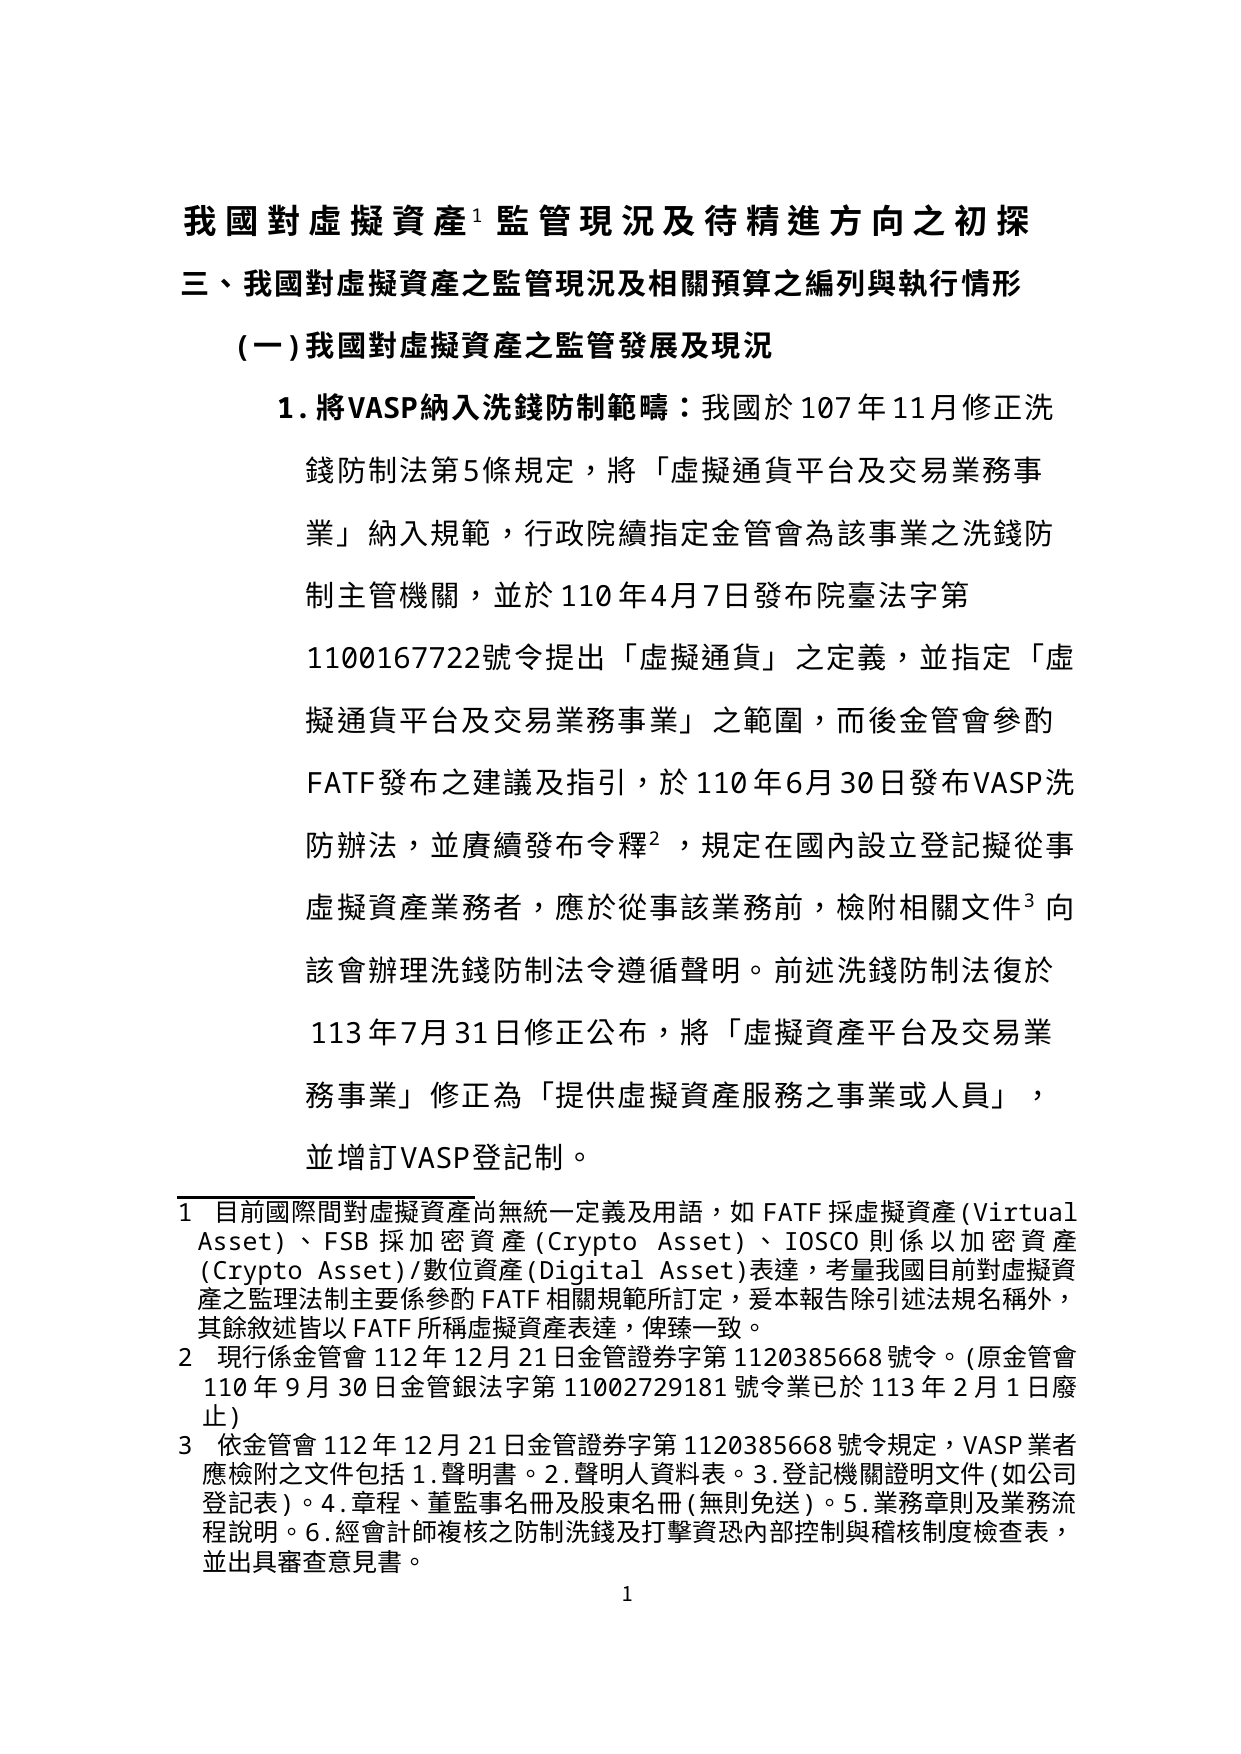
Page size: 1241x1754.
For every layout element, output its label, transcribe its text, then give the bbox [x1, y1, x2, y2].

text (一)我國對虛擬資產之監管發展及現況 [211, 302, 1075, 365]
text 目前國際間對虛擬資產尚無統一定義及用語，如FATF採虛擬資產(Virtual Asset)、FSB採加密資產(Crypto Asset)、IOSCO則係以加密資產(Crypto Asset)/數位資產(Digital Asset)表達，考量我國目前對虛擬資產之監理法制主要係參酌FATF相關規範所訂定，爰本報告除引述法規名稱外，其餘敘述皆以FATF所稱虛擬資產表達，俾臻一致。 [177, 1198, 1078, 1343]
text 1.將VASP納入洗錢防制範疇：我國於107年11月修正洗錢防制法第5條規定，將「虛擬通貨平台及交易業務事業」納入規範，行政院續指定金管會為該事業之洗錢防制主管機關，並於110年4月7日發布院臺法字第1100167722號令提出「虛擬通貨」之定義，並指定「虛擬通貨平台及交易業務事業」之範圍，而後金管會參酌FATF發布之建議及指引，於110年6月30日發布VASP洗防辦法，並賡續發布令釋，規定在國內設立登記擬從事虛擬資產業務者，應於從事該業務前，檢附相關文件向該會辦理洗錢防制法令遵循聲明。前述洗錢防制法復於113年7月31日修正公布，將「虛擬資產平台及交易業務事業」修正為「提供虛擬資產服務之事業或人員」，並增訂VASP登記制。 [268, 365, 1075, 1177]
text 我國對虛擬資產監管現況及待精進方向之初探 [179, 177, 1075, 240]
text 三、我國對虛擬資產之監管現況及相關預算之編列與執行情形 [179, 240, 1075, 302]
text 現行係金管會112年12月21日金管證券字第1120385668號令。(原金管會110年9月30日金管銀法字第11002729181號令業已於113年2月1日廢止) [177, 1343, 1078, 1431]
text 依金管會112年12月21日金管證券字第1120385668號令規定，VASP業者應檢附之文件包括1.聲明書。2.聲明人資料表。3.登記機關證明文件(如公司登記表)。4.章程、董監事名冊及股東名冊(無則免送)。5.業務章則及業務流程說明。6.經會計師複核之防制洗錢及打擊資恐內部控制與稽核制度檢查表，並出具審查意見書。 [177, 1431, 1078, 1577]
